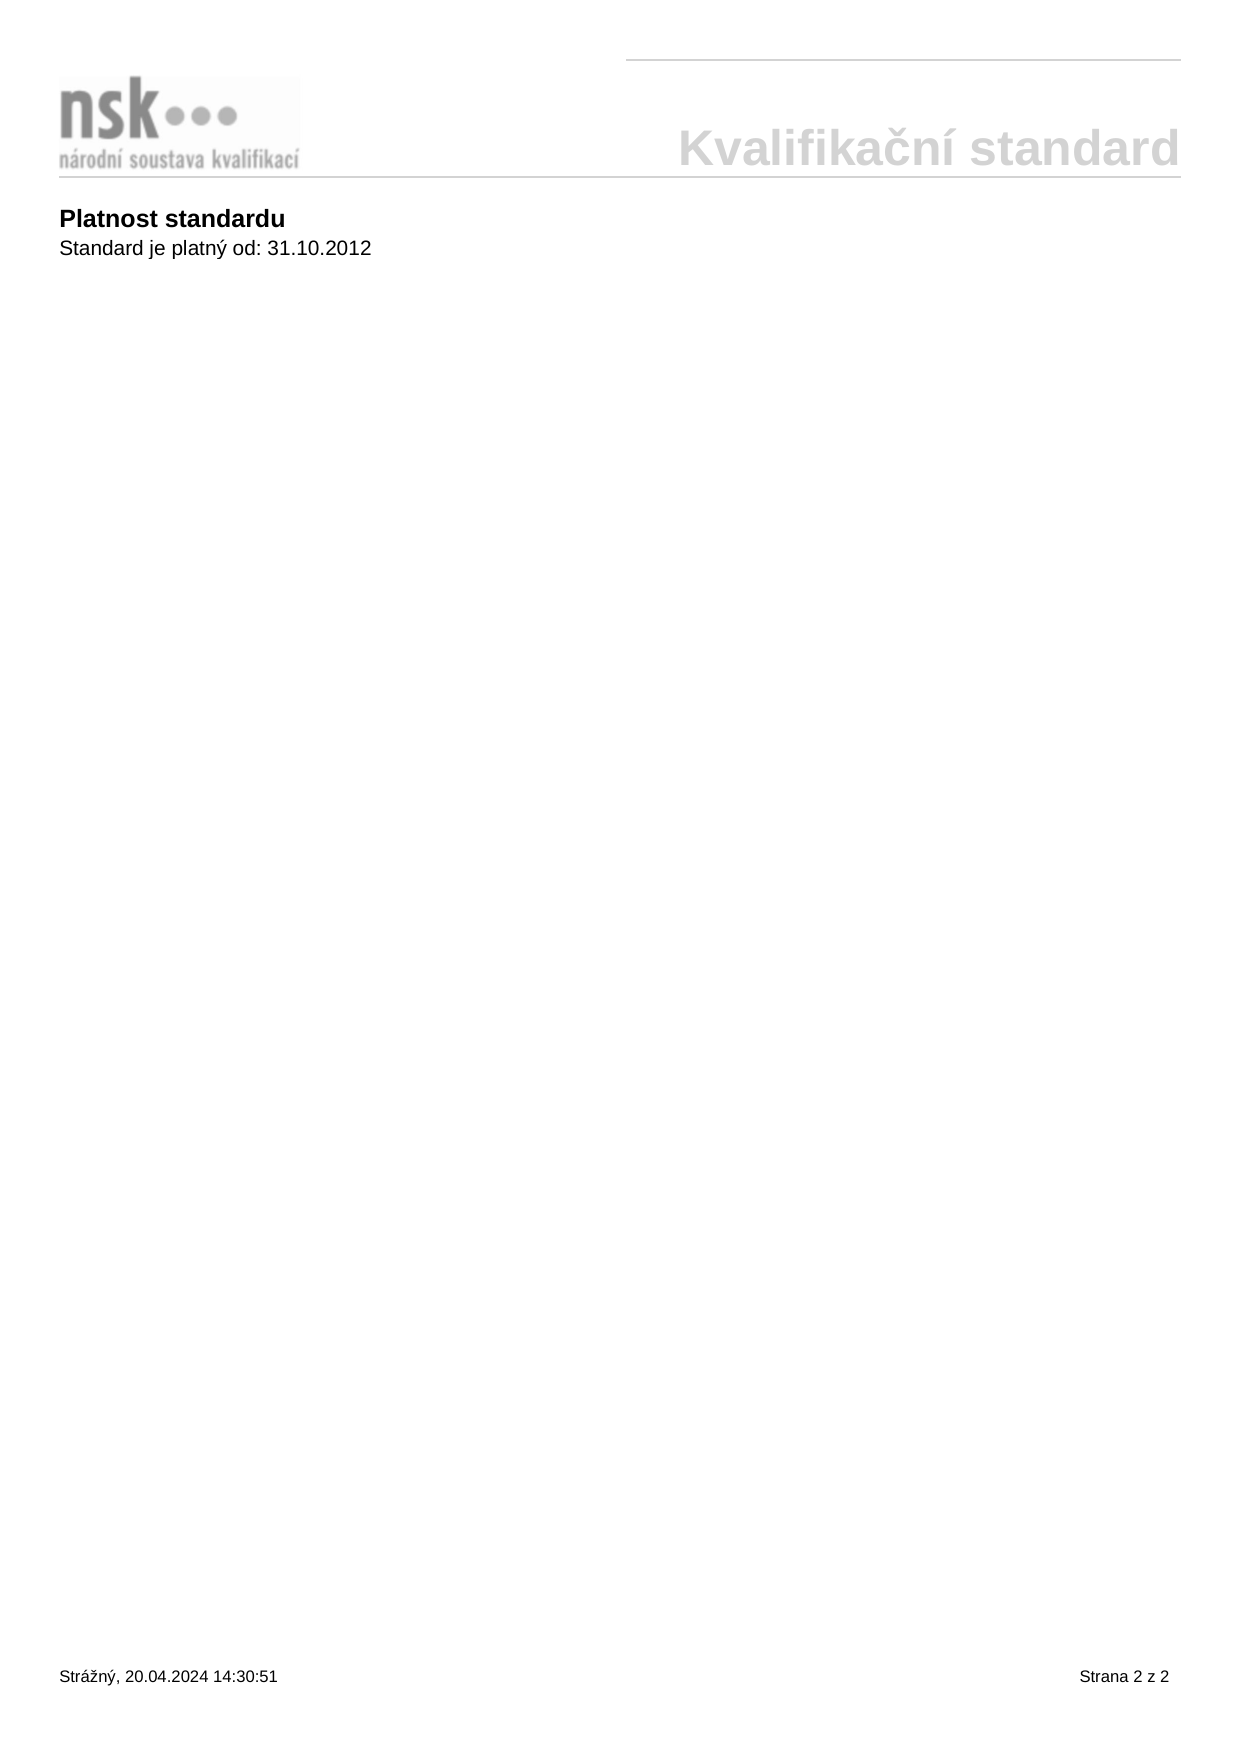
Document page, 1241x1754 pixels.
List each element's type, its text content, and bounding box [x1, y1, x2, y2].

table_cell [620, 859, 626, 1159]
table_cell [1169, 559, 1181, 859]
table_cell [626, 559, 862, 859]
table_cell [59, 178, 1181, 194]
table_cell [862, 1409, 1093, 1658]
table_cell Standard je platný od: 31.10.2012 [59, 236, 1181, 259]
table_cell [59, 1409, 483, 1658]
table_cell [620, 559, 626, 859]
table_cell [1169, 1159, 1181, 1409]
table_cell [626, 1159, 862, 1409]
table_cell [626, 1409, 862, 1658]
table_cell [862, 194, 1093, 200]
table_cell [862, 259, 1093, 559]
table_cell [626, 859, 862, 1159]
table_cell [1169, 194, 1181, 200]
table_cell [1093, 859, 1169, 1159]
table_cell [59, 1159, 483, 1409]
table_cell [1093, 1409, 1169, 1658]
table_cell [1169, 1409, 1181, 1658]
table_cell [620, 1159, 626, 1409]
table_cell Strana 2 z 2 [862, 1658, 1169, 1694]
table_cell [484, 194, 620, 200]
table_cell [484, 859, 620, 1159]
table_cell [1169, 1658, 1181, 1694]
picture [58, 59, 621, 171]
table_cell [620, 259, 626, 559]
table_cell [484, 259, 620, 559]
table_cell Kvalifikační standard [626, 61, 1181, 176]
table_cell Strážný, 20.04.2024 14:30:51 [59, 1658, 862, 1694]
table_cell [626, 259, 862, 559]
table_cell Platnost standardu [59, 200, 1181, 236]
table_cell [862, 1159, 1093, 1409]
table_cell [862, 859, 1093, 1159]
table_cell [59, 259, 483, 559]
table_cell [1093, 559, 1169, 859]
table_cell [1093, 1159, 1169, 1409]
table_cell [621, 59, 626, 170]
table_cell [484, 1409, 620, 1658]
table_cell [484, 559, 620, 859]
table_cell [1169, 859, 1181, 1159]
table_cell [1169, 259, 1181, 559]
table_cell [59, 171, 483, 176]
table_cell [1093, 259, 1169, 559]
table_cell [59, 859, 483, 1159]
table_cell [620, 1409, 626, 1658]
table_cell [59, 559, 483, 859]
table_cell [862, 559, 1093, 859]
table_cell [59, 194, 483, 200]
table_cell [626, 194, 862, 200]
table_cell [484, 171, 620, 176]
table_cell [1093, 194, 1169, 200]
table_cell [484, 1159, 620, 1409]
